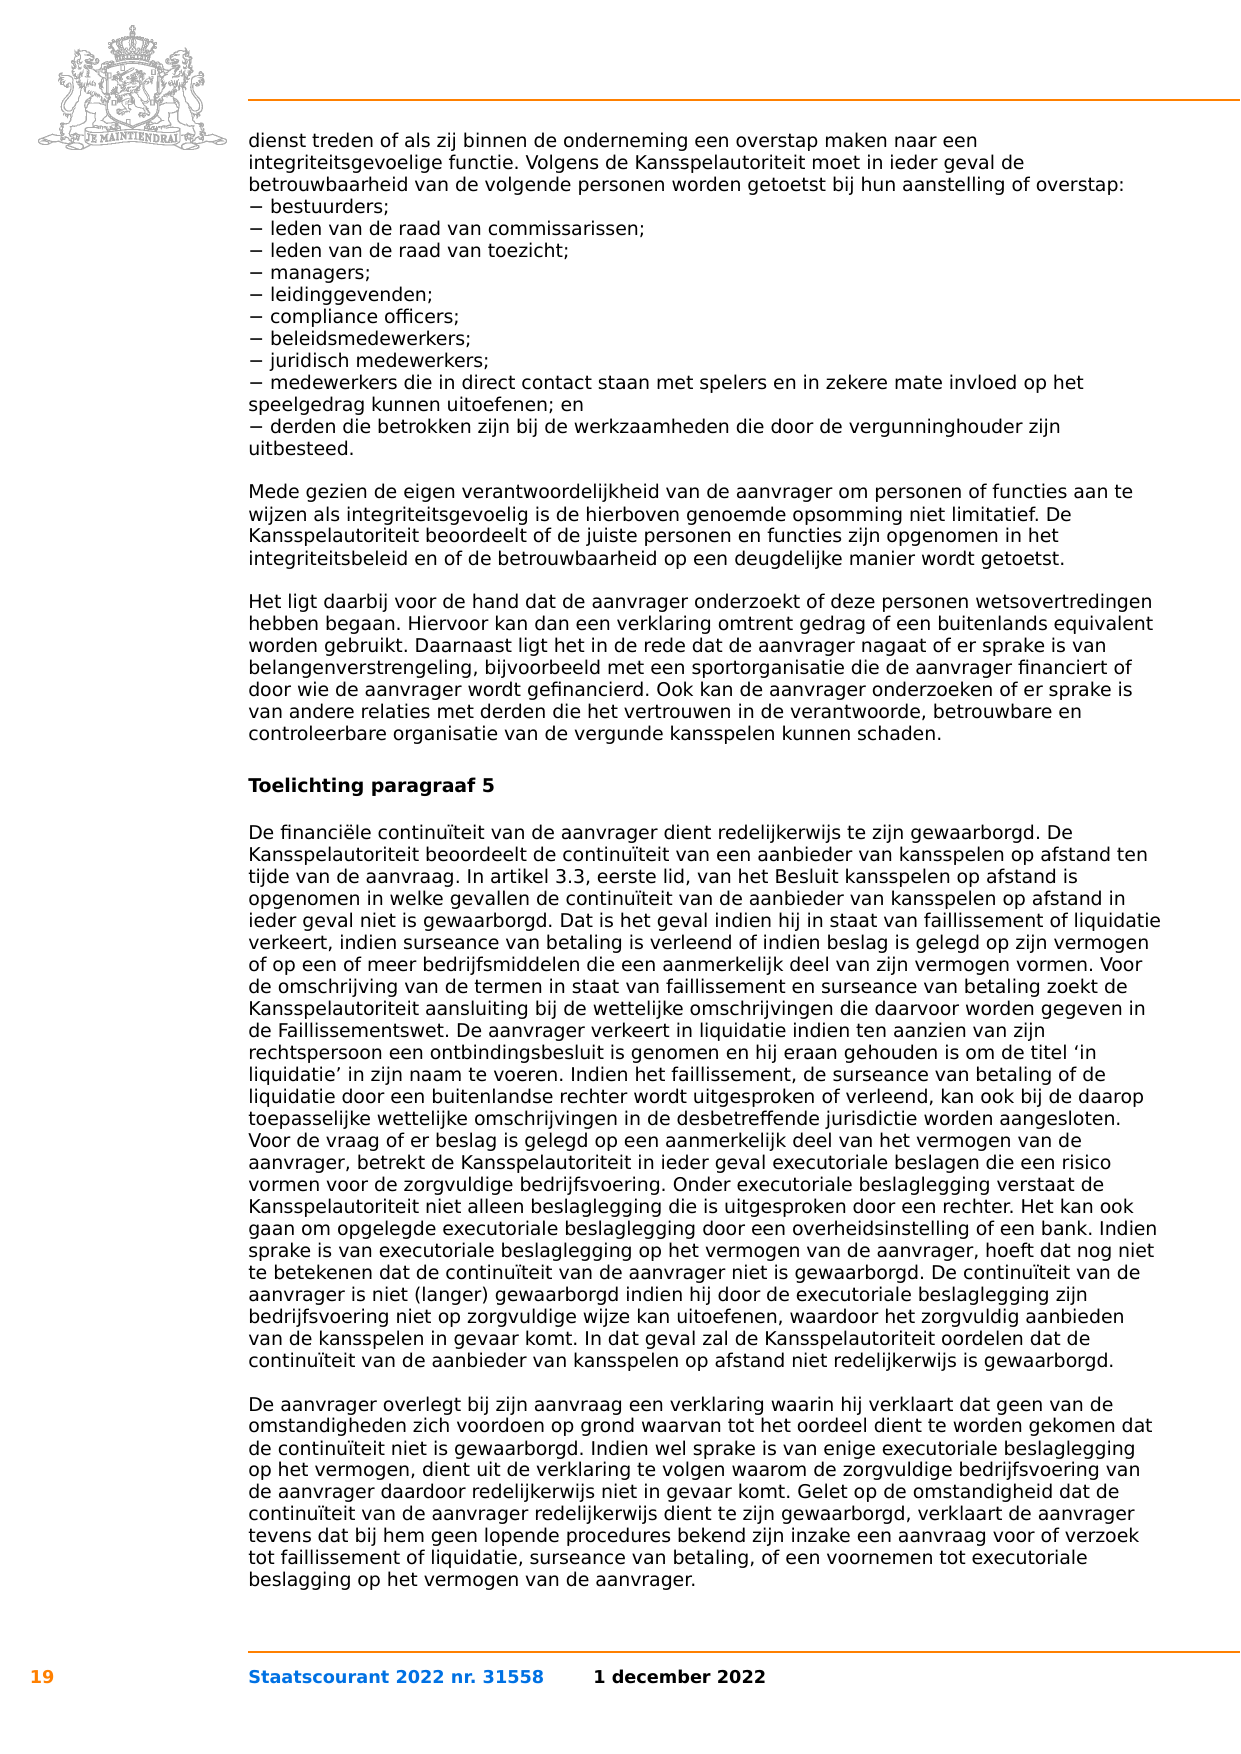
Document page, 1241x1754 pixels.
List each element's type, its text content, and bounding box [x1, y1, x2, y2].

text De financiële continuïteit van de aanvrager dient redelijkerwijs te zijn gewaarborgd. De Kansspelautoriteit beoordeelt de continuïteit van een aanbieder van kansspelen op afstand ten tijde van de aanvraag. In artikel 3.3, eerste lid, van het Besluit kansspelen op afstand is opgenomen in welke gevallen de continuïteit van de aanbieder van kansspelen op afstand in ieder geval niet is gewaarborgd. Dat is het geval indien hij in staat van faillissement of liquidatie verkeert, indien surseance van betaling is verleend of indien beslag is gelegd op zijn vermogen of op een of meer bedrijfsmiddelen die een aanmerkelijk deel van zijn vermogen vormen. Voor de omschrijving van de termen in staat van faillissement en surseance van betaling zoekt de Kansspelautoriteit aansluiting bij de wettelijke omschrijvingen die daarvoor worden gegeven in de Faillissementswet. De aanvrager verkeert in liquidatie indien ten aanzien van zijn rechtspersoon een ontbindingsbesluit is genomen en hij eraan gehouden is om de titel ‘in liquidatie’ in zijn naam te voeren. Indien het faillissement, de surseance van betaling of de liquidatie door een buitenlandse rechter wordt uitgesproken of verleend, kan ook bij de daarop toepasselijke wettelijke omschrijvingen in de desbetreffende jurisdictie worden aangesloten. Voor de vraag of er beslag is gelegd op een aanmerkelijk deel van het vermogen van de aanvrager, betrekt de Kansspelautoriteit in ieder geval executoriale beslagen die een risico vormen voor de zorgvuldige bedrijfsvoering. Onder executoriale beslaglegging verstaat de Kansspelautoriteit niet alleen beslaglegging die is uitgesproken door een rechter. Het kan ook gaan om opgelegde executoriale beslaglegging door een overheidsinstelling of een bank. Indien sprake is van executoriale beslaglegging op het vermogen van de aanvrager, hoeft dat nog niet te betekenen dat de continuïteit van de aanvrager niet is gewaarborgd. De continuïteit van de aanvrager is niet (langer) gewaarborgd indien hij door de executoriale beslaglegging zijn bedrijfsvoering niet op zorgvuldige wijze kan uitoefenen, waardoor het zorgvuldig aanbieden van de kansspelen in gevaar komt. In dat geval zal de Kansspelautoriteit oordelen dat de continuïteit van de aanbieder van kansspelen op afstand niet redelijkerwijs is gewaarborgd. [248, 822, 1163, 1372]
subtitle Toelichting paragraaf 5 [248, 775, 1163, 797]
text De aanvrager overlegt bij zijn aanvraag een verklaring waarin hij verklaart dat geen van de omstandigheden zich voordoen op grond waarvan tot het oordeel dient te worden gekomen dat de continuïteit niet is gewaarborgd. Indien wel sprake is van enige executoriale beslaglegging op het vermogen, dient uit de verklaring te volgen waarom de zorgvuldige bedrijfsvoering van de aanvrager daardoor redelijkerwijs niet in gevaar komt. Gelet op de omstandigheid dat de continuïteit van de aanvrager redelijkerwijs dient te zijn gewaarborgd, verklaart de aanvrager tevens dat bij hem geen lopende procedures bekend zijn inzake een aanvraag voor of verzoek tot faillissement of liquidatie, surseance van betaling, of een voornemen tot executoriale beslagging op het vermogen van de aanvrager. [248, 1393, 1163, 1591]
text − juridisch medewerkers; [248, 350, 1163, 372]
text − leidinggevenden; [248, 284, 1163, 306]
picture [38, 25, 227, 150]
text − medewerkers die in direct contact staan met spelers en in zekere mate invloed op het speelgedrag kunnen uitoefenen; en [248, 372, 1163, 416]
text − beleidsmedewerkers; [248, 328, 1163, 350]
text − bestuurders; [248, 196, 1163, 218]
text − leden van de raad van toezicht; [248, 240, 1163, 262]
text − derden die betrokken zijn bij de werkzaamheden die door de vergunninghouder zijn uitbesteed. [248, 416, 1163, 459]
text − managers; [248, 262, 1163, 284]
text Het ligt daarbij voor de hand dat de aanvrager onderzoekt of deze personen wetsovertredingen hebben begaan. Hiervoor kan dan een verklaring omtrent gedrag of een buitenlands equivalent worden gebruikt. Daarnaast ligt het in de rede dat de aanvrager nagaat of er sprake is van belangenverstrengeling, bijvoorbeeld met een sportorganisatie die de aanvrager financiert of door wie de aanvrager wordt gefinancierd. Ook kan de aanvrager onderzoeken of er sprake is van andere relaties met derden die het vertrouwen in de verantwoorde, betrouwbare en controleerbare organisatie van de vergunde kansspelen kunnen schaden. [248, 591, 1163, 745]
text dienst treden of als zij binnen de onderneming een overstap maken naar een integriteitsgevoelige functie. Volgens de Kansspelautoriteit moet in ieder geval de betrouwbaarheid van de volgende personen worden getoetst bij hun aanstelling of overstap: [248, 130, 1163, 196]
text − leden van de raad van commissarissen; [248, 218, 1163, 240]
text Mede gezien de eigen verantwoordelijkheid van de aanvrager om personen of functies aan te wijzen als integriteitsgevoelig is de hierboven genoemde opsomming niet limitatief. De Kansspelautoriteit beoordeelt of de juiste personen en functies zijn opgenomen in het integriteitsbeleid en of de betrouwbaarheid op een deugdelijke manier wordt getoetst. [248, 481, 1163, 569]
text − compliance officers; [248, 306, 1163, 328]
